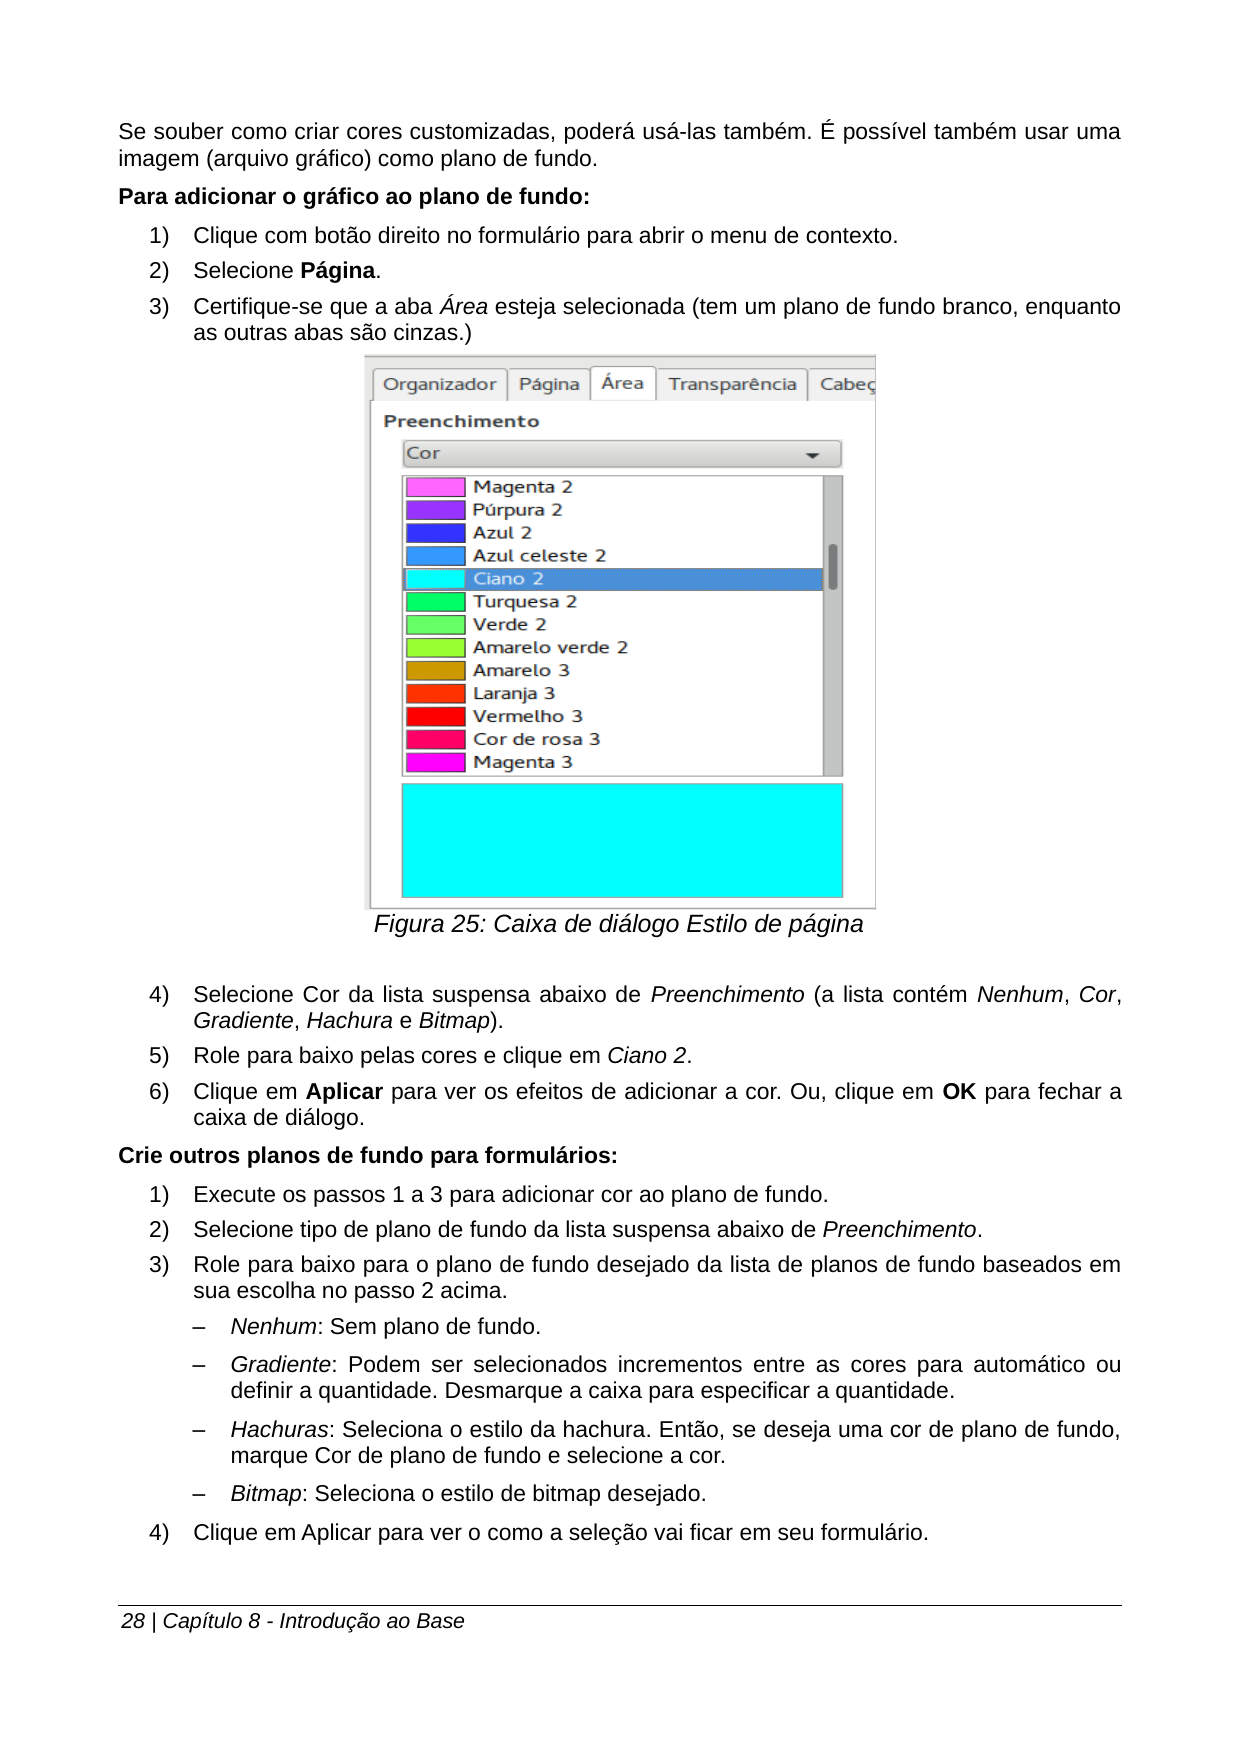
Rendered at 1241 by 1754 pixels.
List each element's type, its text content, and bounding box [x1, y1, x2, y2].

picture [364, 354, 877, 910]
text Figura 25: Caixa de diálogo Estilo de página [348, 354, 892, 938]
list Certifique-se que a aba Área esteja selecionada (tem um plano de fundo branco, enquanto as outras abas são cinzas.) [169, 293, 1122, 345]
list Execute os passos 1 a 3 para adicionar cor ao plano de fundo. [169, 1181, 1122, 1207]
list Role para baixo para o plano de fundo desejado da lista de planos de fundo baseados em sua escolha no passo 2 acima. [169, 1251, 1122, 1304]
list Clique em Aplicar para ver os efeitos de adicionar a cor. Ou, clique em OK para fechar a caixa de diálogo. [169, 1078, 1122, 1130]
text Crie outros planos de fundo para formulários: [118, 1142, 1122, 1169]
text Para adicionar o gráfico ao plano de fundo: [118, 183, 1122, 210]
list Nenhum: Sem plano de fundo. [192, 1313, 1122, 1339]
list Hachuras: Seleciona o estilo da hachura. Então, se deseja uma cor de plano de fundo, marque Cor de plano de fundo e selecione a cor. [192, 1416, 1122, 1468]
list Selecione Página. [169, 257, 1122, 284]
list Role para baixo pelas cores e clique em Ciano 2. [169, 1042, 1122, 1069]
list Selecione tipo de plano de fundo da lista suspensa abaixo de Preenchimento. [169, 1216, 1122, 1242]
list Gradiente: Podem ser selecionados incrementos entre as cores para automático ou definir a quantidade. Desmarque a caixa para especificar a quantidade. [192, 1351, 1122, 1404]
list Bitmap: Seleciona o estilo de bitmap desejado. [192, 1480, 1122, 1507]
text Se souber como criar cores customizadas, poderá usá-las também. É possível também usar uma imagem (arquivo gráfico) como plano de fundo. [118, 118, 1122, 171]
list Clique em Aplicar para ver o como a seleção vai ficar em seu formulário. [169, 1519, 1122, 1545]
list Selecione Cor da lista suspensa abaixo de Preenchimento (a lista contém Nenhum, Cor, Gradiente, Hachura e Bitmap). [169, 981, 1122, 1033]
list Clique com botão direito no formulário para abrir o menu de contexto. [169, 222, 1122, 248]
